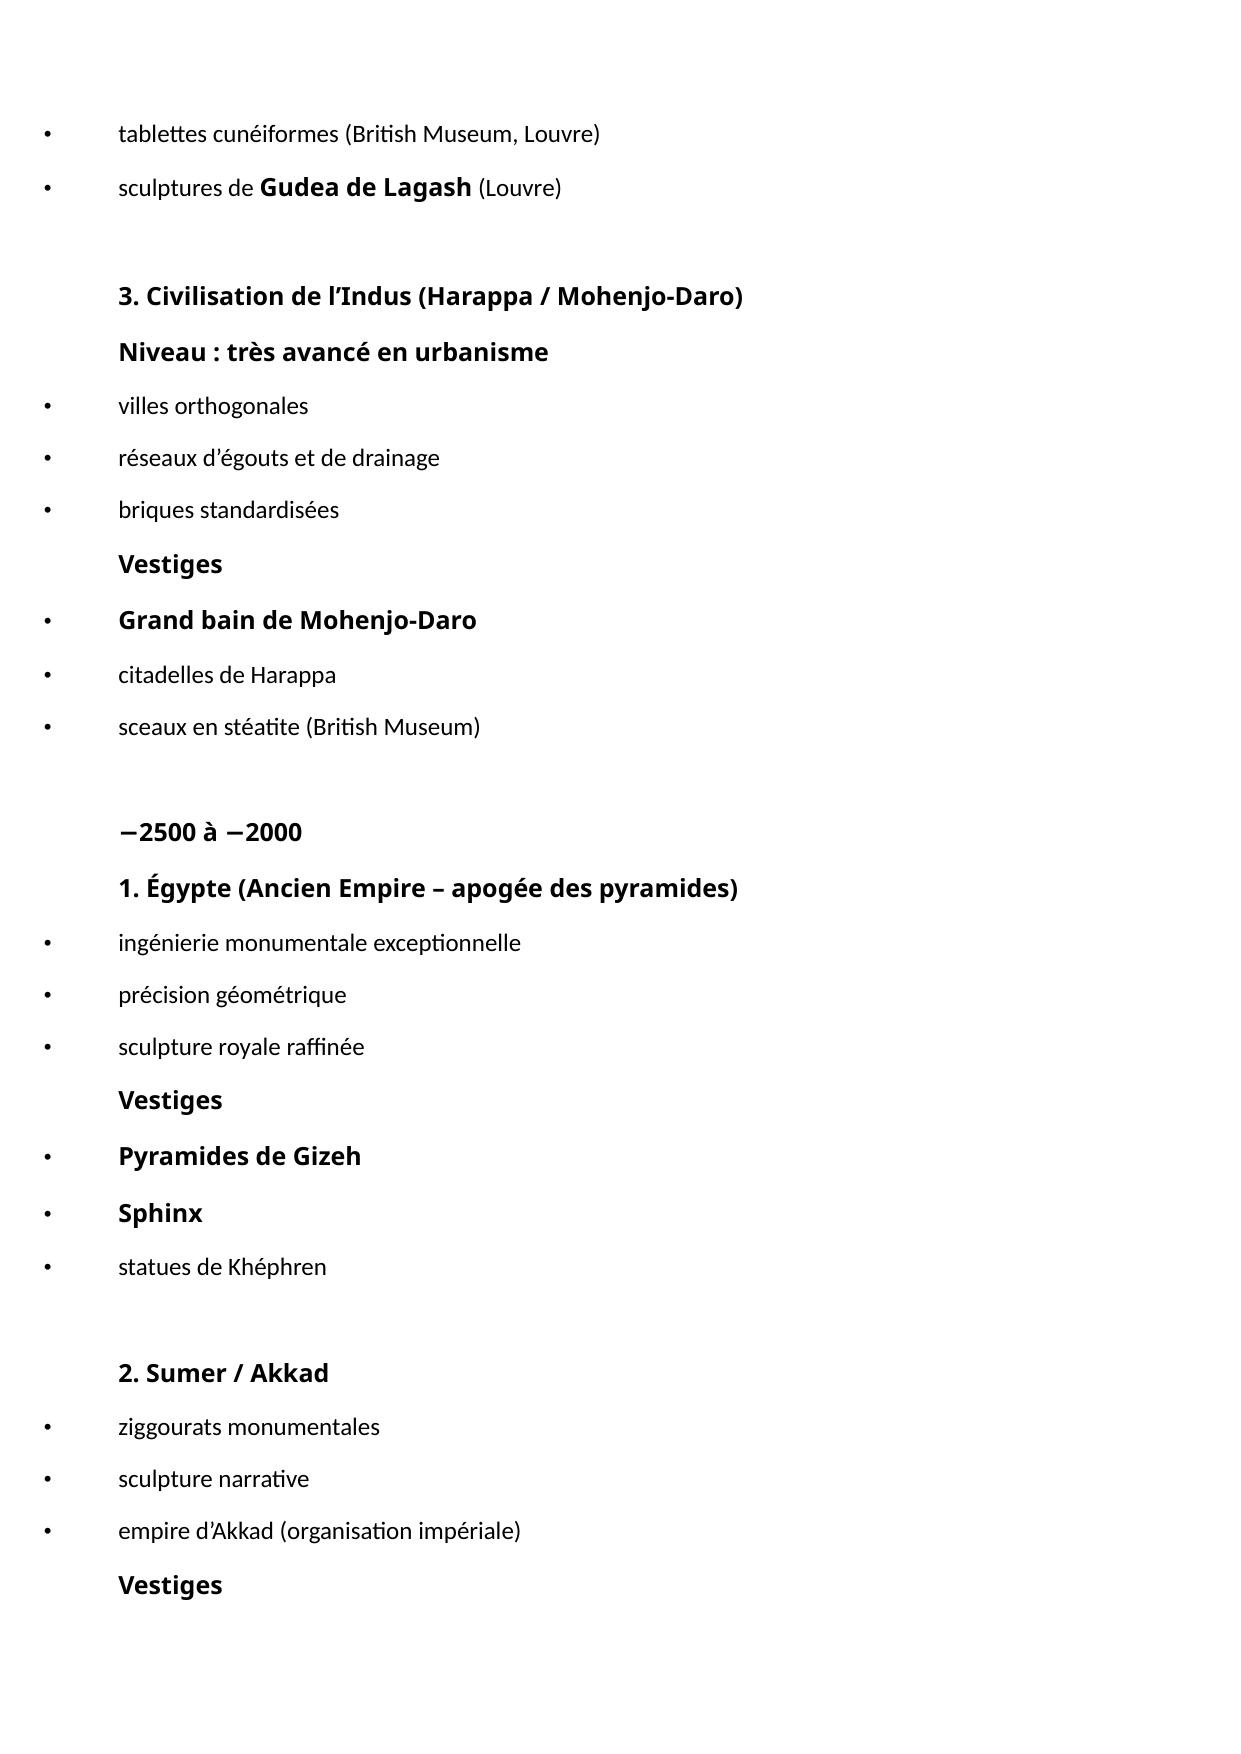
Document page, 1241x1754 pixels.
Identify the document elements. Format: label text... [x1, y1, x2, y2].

list sculpture royale raffinée [43, 1031, 1122, 1061]
list tablettes cunéiformes (British Museum, Louvre) [43, 118, 1122, 149]
list Sphinx [43, 1195, 1122, 1229]
text 1. Égypte (Ancien Empire – apogée des pyramides) [118, 871, 1122, 905]
list sceaux en stéatite (British Museum) [43, 711, 1122, 741]
text Vestiges [118, 546, 1122, 581]
list ziggourats monumentales [43, 1411, 1122, 1442]
list ingénierie monumentale exceptionnelle [43, 927, 1122, 957]
text 2. Sumer / Akkad [118, 1355, 1122, 1389]
list précision géométrique [43, 979, 1122, 1009]
list briques standardisées [43, 494, 1122, 525]
text Niveau : très avancé en urbanisme [118, 334, 1122, 368]
list sculpture narrative [43, 1463, 1122, 1494]
text Vestiges [118, 1567, 1122, 1601]
text Vestiges [118, 1083, 1122, 1117]
list Pyramides de Gizeh [43, 1139, 1122, 1173]
list Grand bain de Mohenjo-Daro [43, 603, 1122, 637]
list villes orthogonales [43, 391, 1122, 421]
list citadelles de Harappa [43, 659, 1122, 689]
list réseaux d’égouts et de drainage [43, 442, 1122, 473]
text 3. Civilisation de l’Indus (Harappa / Mohenjo-Daro) [118, 278, 1122, 312]
list sculptures de Gudea de Lagash (Louvre) [43, 170, 1122, 204]
list empire d’Akkad (organisation impériale) [43, 1515, 1122, 1546]
text −2500 à −2000 [118, 815, 1122, 849]
list statues de Khéphren [43, 1251, 1122, 1282]
